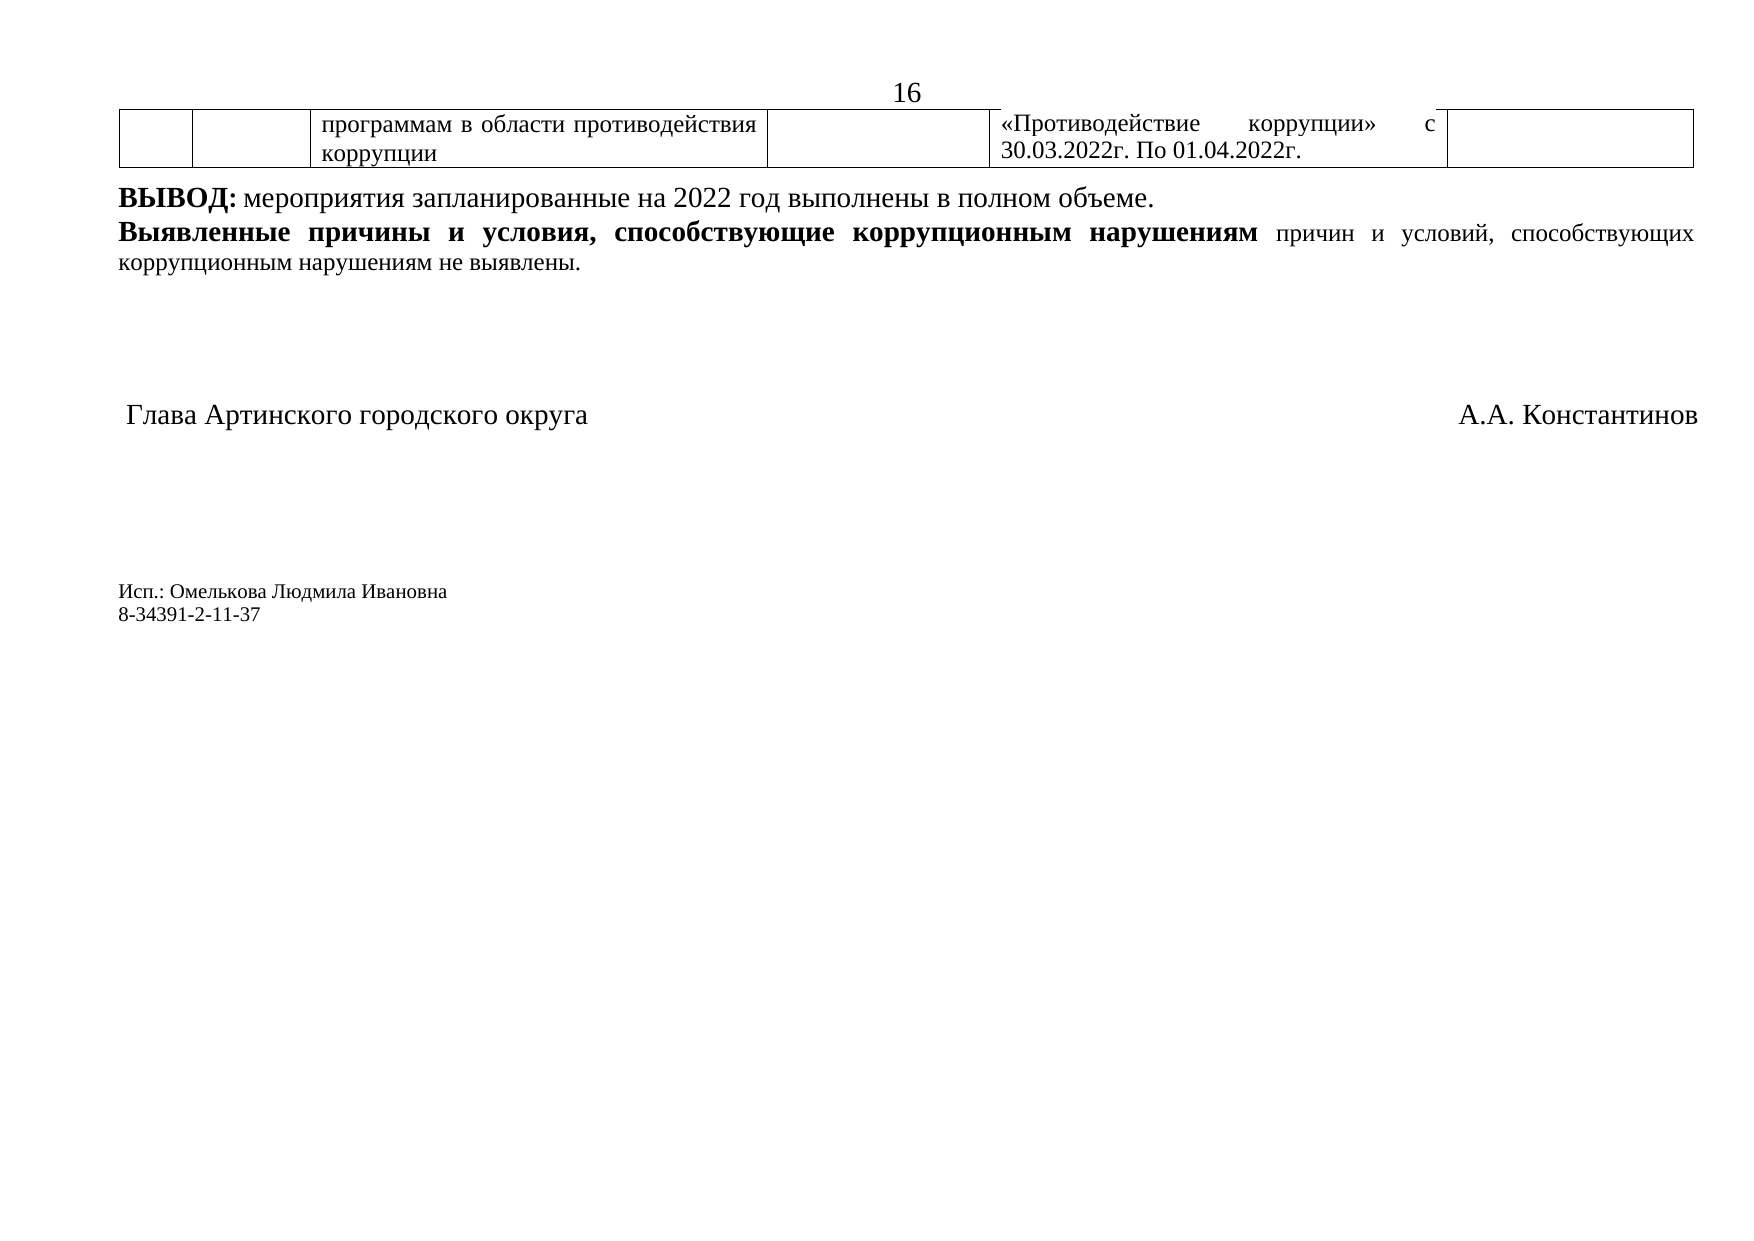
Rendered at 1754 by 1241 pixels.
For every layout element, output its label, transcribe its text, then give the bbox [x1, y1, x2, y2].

text ВЫВОД: мероприятия запланированные на 2022 год выполнены в полном объеме. [118, 180, 1695, 214]
table_header Глава Артинского городского округа [115, 366, 899, 431]
text Исп.: Омелькова Людмила Ивановна [118, 580, 1695, 603]
text 8-34391-2-11-37 [118, 603, 1695, 626]
table_header А.А. Константинов [900, 366, 1709, 431]
table_cell «Противодействие коррупции» с 30.03.2022г. По 01.04.2022г. [990, 110, 1447, 167]
table_cell программам в области противодействия коррупции [311, 110, 767, 167]
table_cell [120, 110, 192, 167]
text Выявленные причины и условия, способствующие коррупционным нарушениям причин и условий, способствующих коррупционным нарушениям не выявлены. [118, 214, 1695, 276]
table_cell [768, 110, 989, 167]
table_cell [1448, 110, 1693, 167]
table_cell [193, 110, 310, 167]
